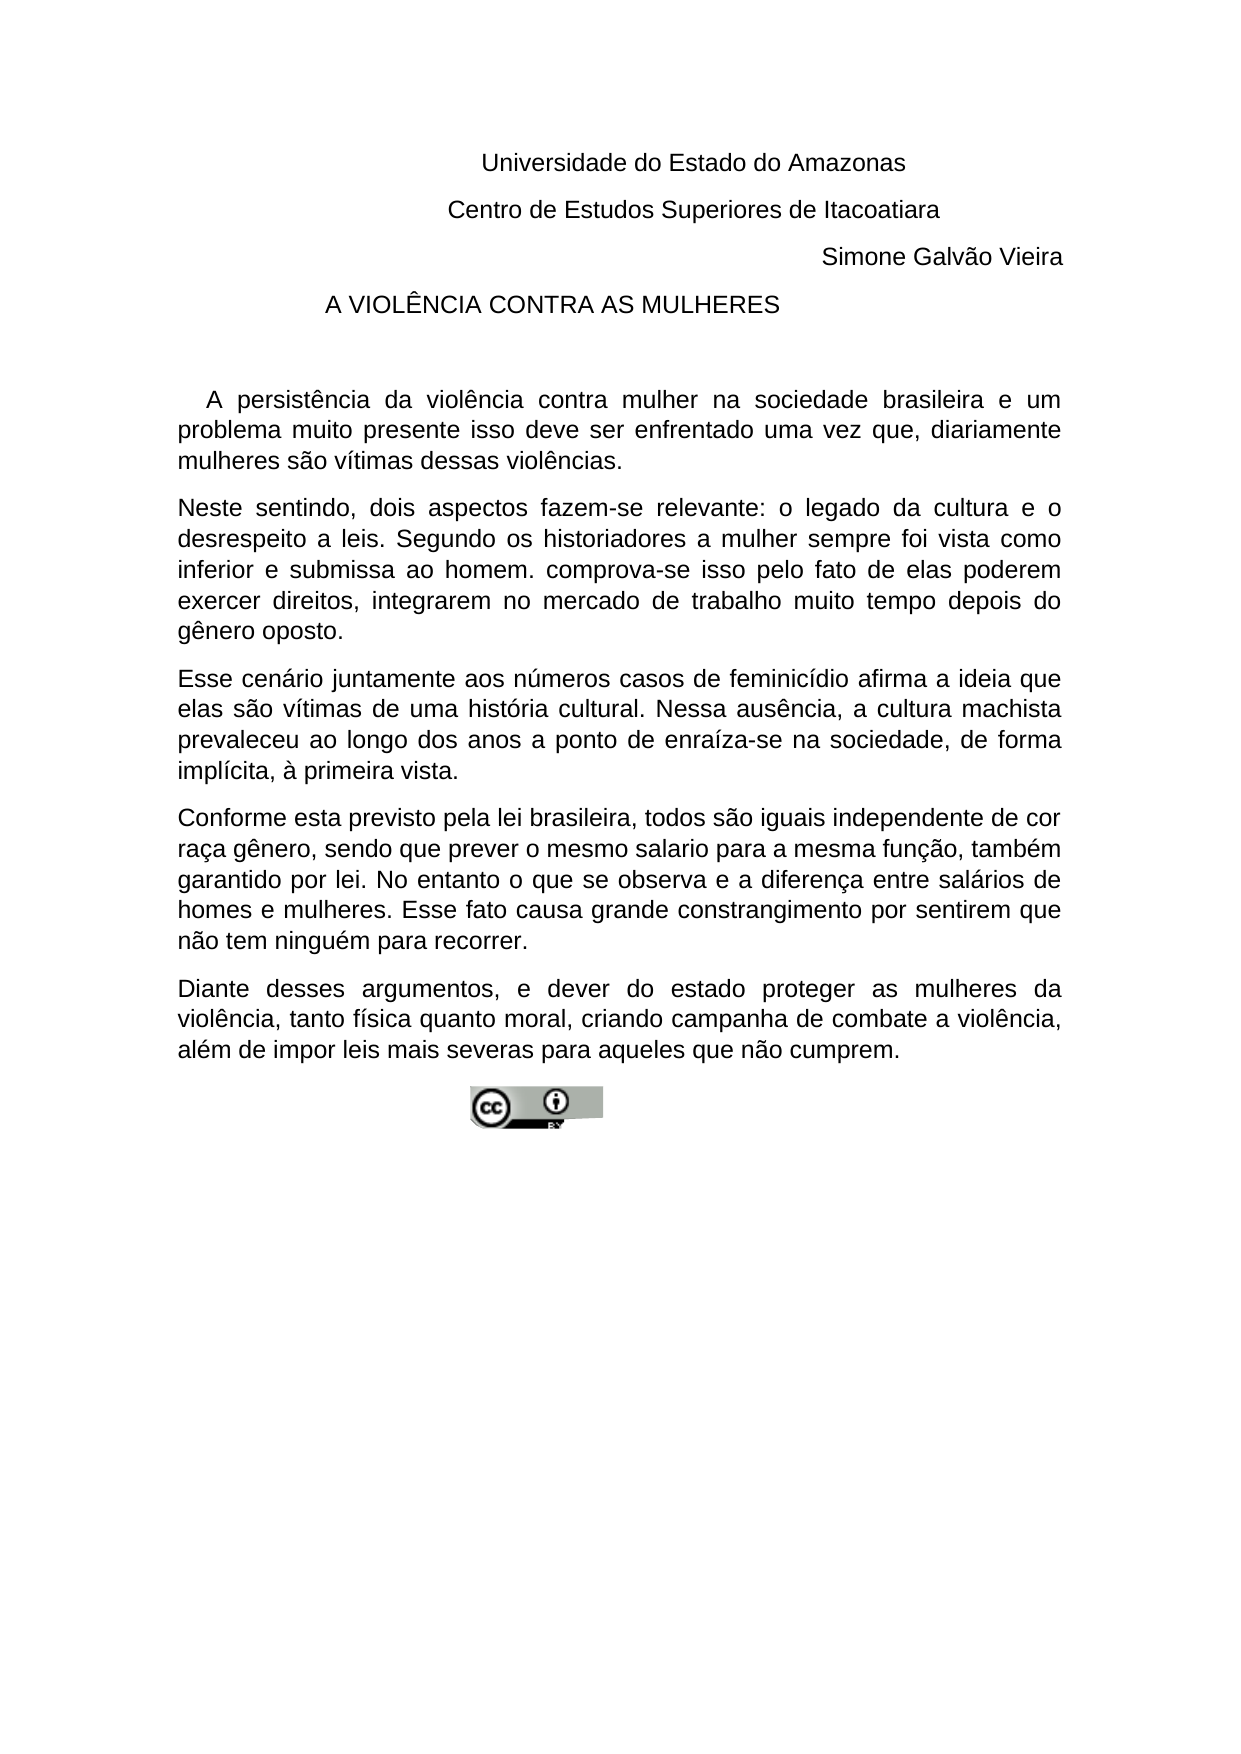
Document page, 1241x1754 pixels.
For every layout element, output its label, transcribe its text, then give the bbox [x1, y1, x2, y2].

text Neste sentindo, dois aspectos fazem-se relevante: o legado da cultura e o desrespeito a leis. Segundo os historiadores a mulher sempre foi vista como inferior e submissa ao homem. comprova-se isso pelo fato de elas poderem exercer direitos, integrarem no mercado de trabalho muito tempo depois do gênero oposto. [177, 493, 1063, 645]
text Conforme esta previsto pela lei brasileira, todos são iguais independente de cor raça gênero, sendo que prever o mesmo salario para a mesma função, também garantido por lei. No entanto o que se observa e a diferença entre salários de homes e mulheres. Esse fato causa grande constrangimento por sentirem que não tem ninguém para recorrer. [177, 803, 1063, 955]
text Diante desses argumentos, e dever do estado proteger as mulheres da violência, tanto física quanto moral, criando campanha de combate a violência, além de impor leis mais severas para aqueles que não cumprem. [177, 974, 1063, 1064]
text Simone Galvão Vieira [251, 242, 1063, 271]
text Universidade do Estado do Amazonas [251, 148, 1063, 176]
text Centro de Estudos Superiores de Itacoatiara [251, 195, 1063, 224]
text A VIOLÊNCIA CONTRA AS MULHERES [251, 290, 1063, 318]
text A persistência da violência contra mulher na sociedade brasileira e um problema muito presente isso deve ser enfrentado uma vez que, diariamente mulheres são vítimas dessas violências. [177, 384, 1063, 475]
text Esse cenário juntamente aos números casos de feminicídio afirma a ideia que elas são vítimas de uma história cultural. Nessa ausência, a cultura machista prevaleceu ao longo dos anos a ponto de enraíza-se na sociedade, de forma implícita, à primeira vista. [177, 664, 1063, 785]
